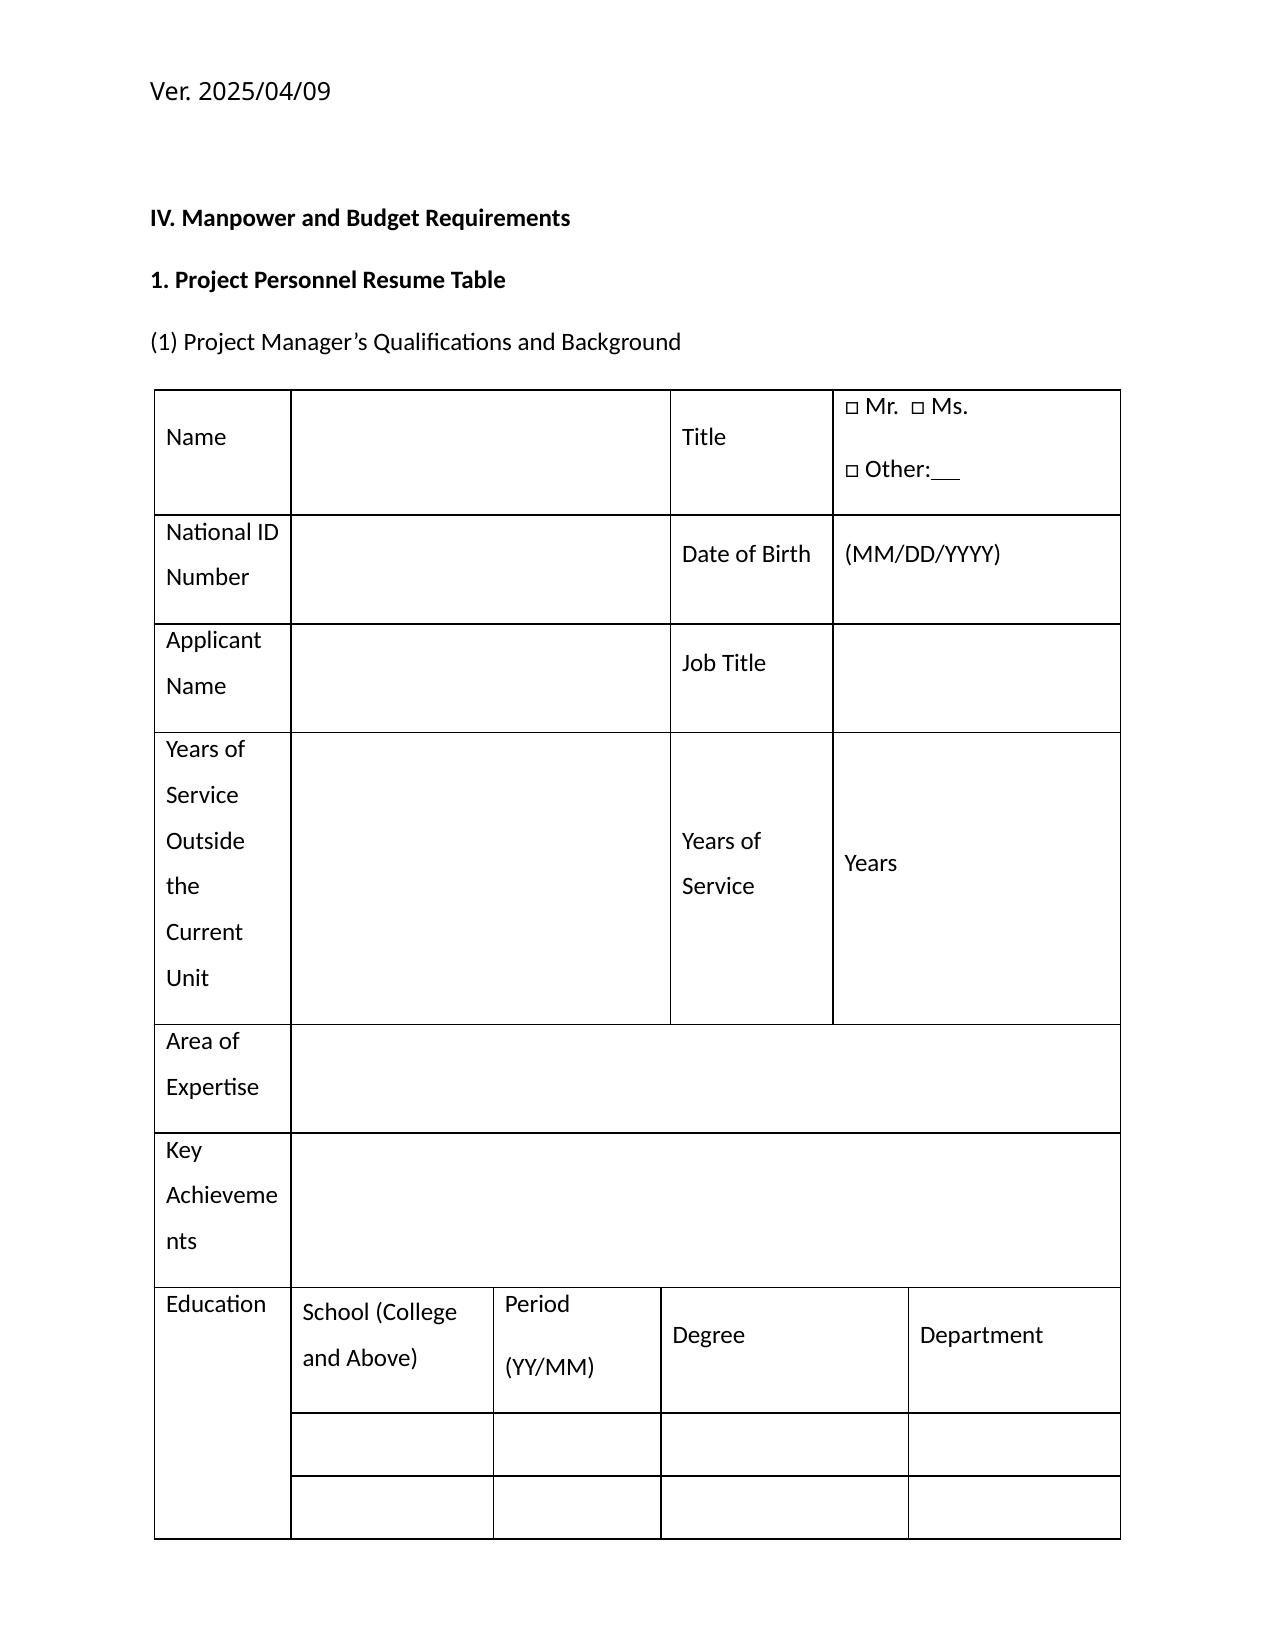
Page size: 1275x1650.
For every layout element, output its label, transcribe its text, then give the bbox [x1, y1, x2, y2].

table_cell Years of Service [671, 733, 832, 1023]
table_cell Education [155, 1288, 290, 1538]
table_cell Years [834, 733, 1120, 1023]
table_cell [292, 1025, 1120, 1132]
table_cell [292, 733, 670, 1023]
table_cell Date of Birth [671, 516, 832, 623]
table_cell [292, 1477, 493, 1538]
table_cell [292, 1134, 1120, 1287]
table_cell [909, 1414, 1120, 1475]
table_cell [494, 1477, 660, 1538]
table_cell [292, 625, 670, 732]
table_cell [662, 1414, 908, 1475]
table_header Name [155, 391, 290, 514]
table_cell [292, 516, 670, 623]
table_cell National ID Number [155, 516, 290, 623]
table_cell Job Title [671, 625, 832, 732]
table_cell [662, 1477, 908, 1538]
table_cell (MM/DD/YYYY) [834, 516, 1120, 623]
table_cell Degree [662, 1288, 908, 1412]
text (1) Project Manager’s Qualifications and Background [150, 326, 1125, 357]
table_cell School (College and Above) [292, 1288, 493, 1412]
table_header □ Mr. □ Ms. □ Other: [834, 391, 1120, 514]
table_cell Area of Expertise [155, 1025, 290, 1132]
table_cell [909, 1477, 1120, 1538]
table_cell [494, 1414, 660, 1475]
table_cell [834, 625, 1120, 732]
text 1. Project Personnel Resume Table [150, 264, 1125, 294]
table_header [292, 391, 670, 514]
text IV. Manpower and Budget Requirements [150, 202, 1125, 232]
table_cell Applicant Name [155, 625, 290, 732]
table_cell Years of Service Outside the Current Unit [155, 733, 290, 1023]
table_cell Department [909, 1288, 1120, 1412]
table_cell Key Achievements [155, 1134, 290, 1287]
table_cell [292, 1414, 493, 1475]
table_header Title [671, 391, 832, 514]
table_cell Period (YY/MM) [494, 1288, 660, 1412]
